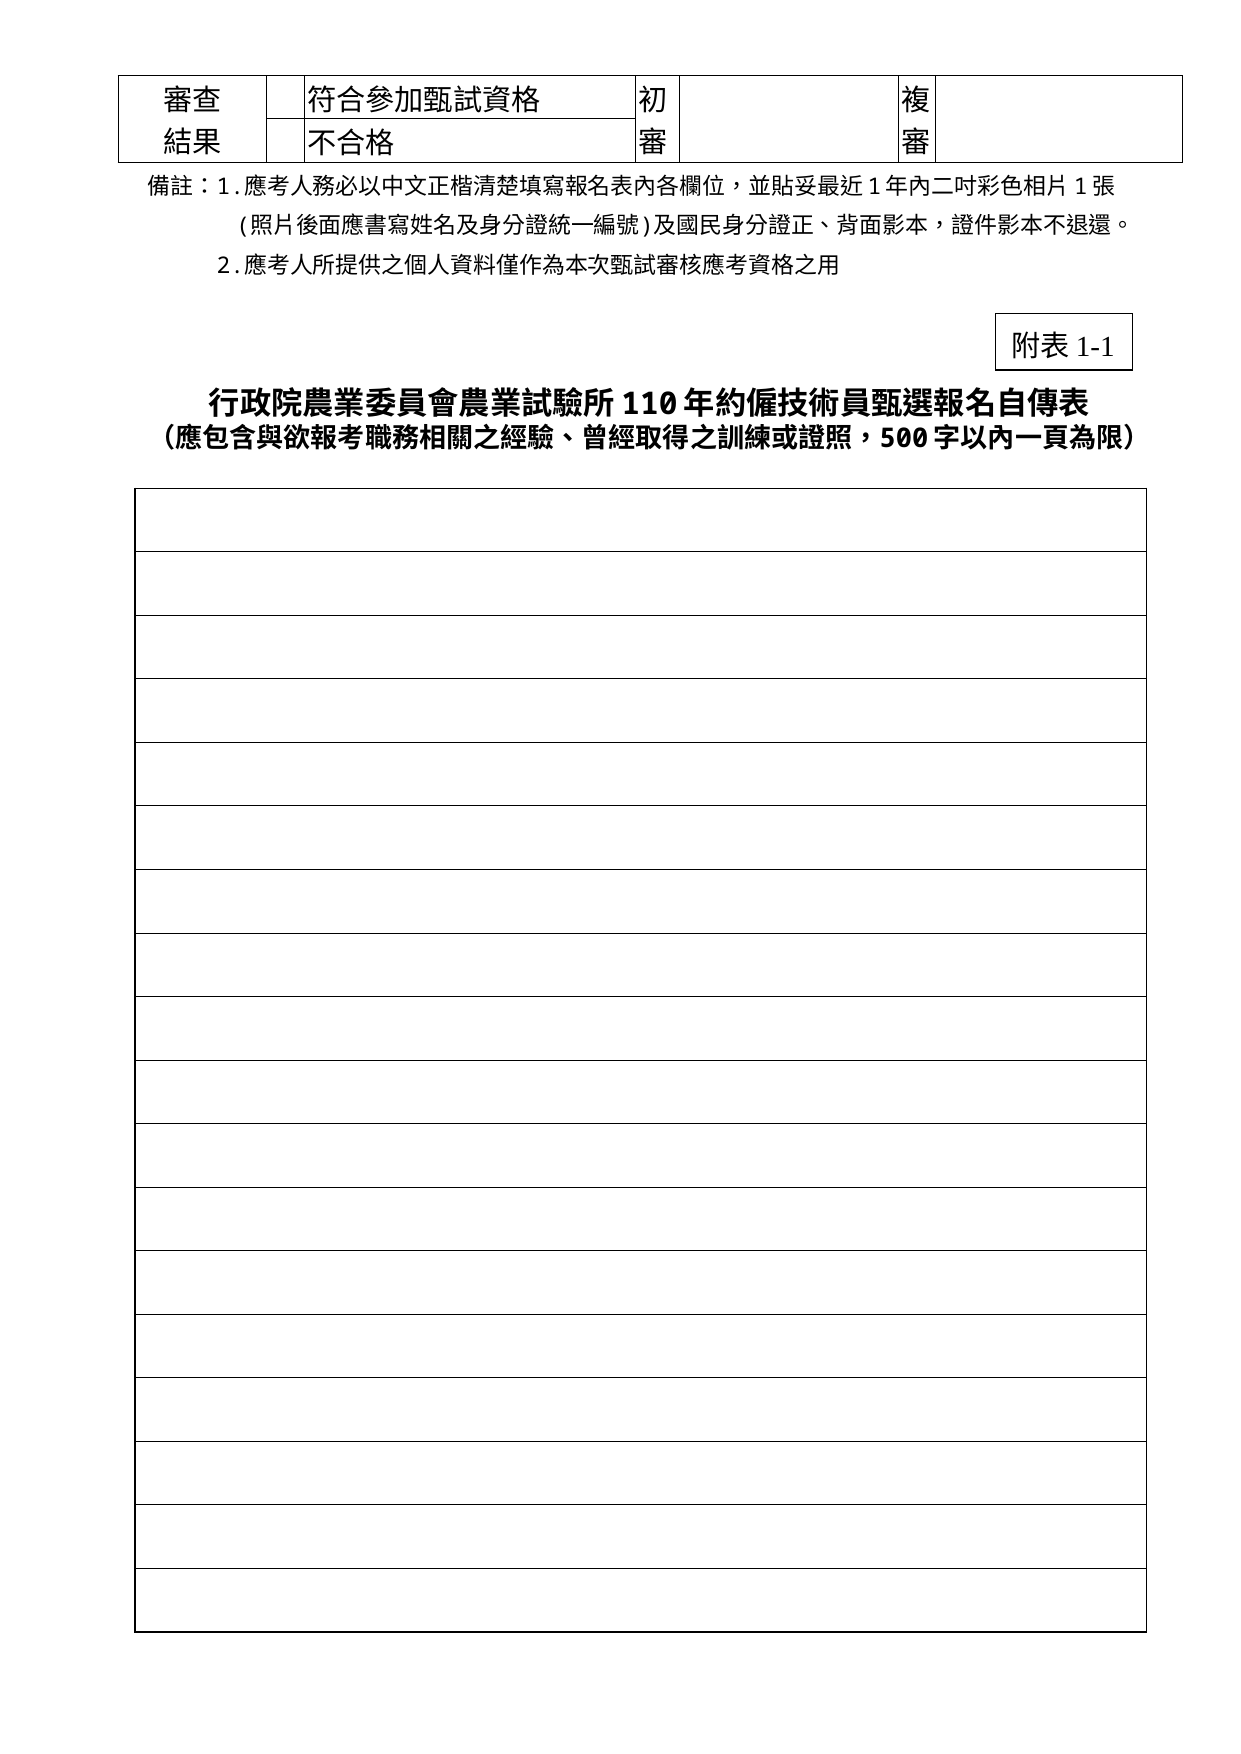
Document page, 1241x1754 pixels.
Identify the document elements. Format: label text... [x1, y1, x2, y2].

table_cell [136, 1569, 1146, 1631]
table_cell [936, 76, 1182, 162]
table_cell [136, 934, 1146, 996]
table_cell [136, 1442, 1146, 1504]
table_cell 初 審 [636, 76, 679, 162]
table_cell [136, 1124, 1146, 1187]
table_cell [136, 1251, 1146, 1314]
table_cell [136, 679, 1146, 742]
table_cell [136, 1061, 1146, 1123]
table_cell [680, 76, 898, 162]
table_cell 審查 結果 [119, 76, 266, 162]
text 行政院農業委員會農業試驗所110年約僱技術員甄選報名自傳表 [148, 388, 1150, 421]
text 附表1-1 [1011, 322, 1117, 362]
text 備註：1.應考人務必以中文正楷清楚填寫報名表內各欄位，並貼妥最近1年內二吋彩色相片1張(照片後面應書寫姓名及身分證統一編號)及國民身分證正、背面影本，證件影本不退還。 [148, 163, 1134, 242]
table_cell 不合格 [305, 119, 635, 162]
table_cell [136, 1378, 1146, 1441]
table_cell [136, 1505, 1146, 1568]
table_cell [136, 806, 1146, 869]
table_cell [136, 1315, 1146, 1377]
table_cell [136, 616, 1146, 678]
table_cell [136, 552, 1146, 615]
text 2.應考人所提供之個人資料僅作為本次甄試審核應考資格之用 [148, 242, 1134, 321]
table_cell [136, 743, 1146, 805]
table_cell 複 審 [899, 76, 935, 162]
table_cell [267, 76, 304, 118]
table_cell 符合參加甄試資格 [305, 76, 635, 118]
table_cell [136, 997, 1146, 1059]
table_cell [267, 119, 304, 162]
table_cell [136, 1188, 1146, 1250]
text （應包含與欲報考職務相關之經驗、曾經取得之訓練或證照，500字以內一頁為限） [148, 421, 1150, 454]
table_header [136, 489, 1146, 551]
table_cell [136, 870, 1146, 932]
